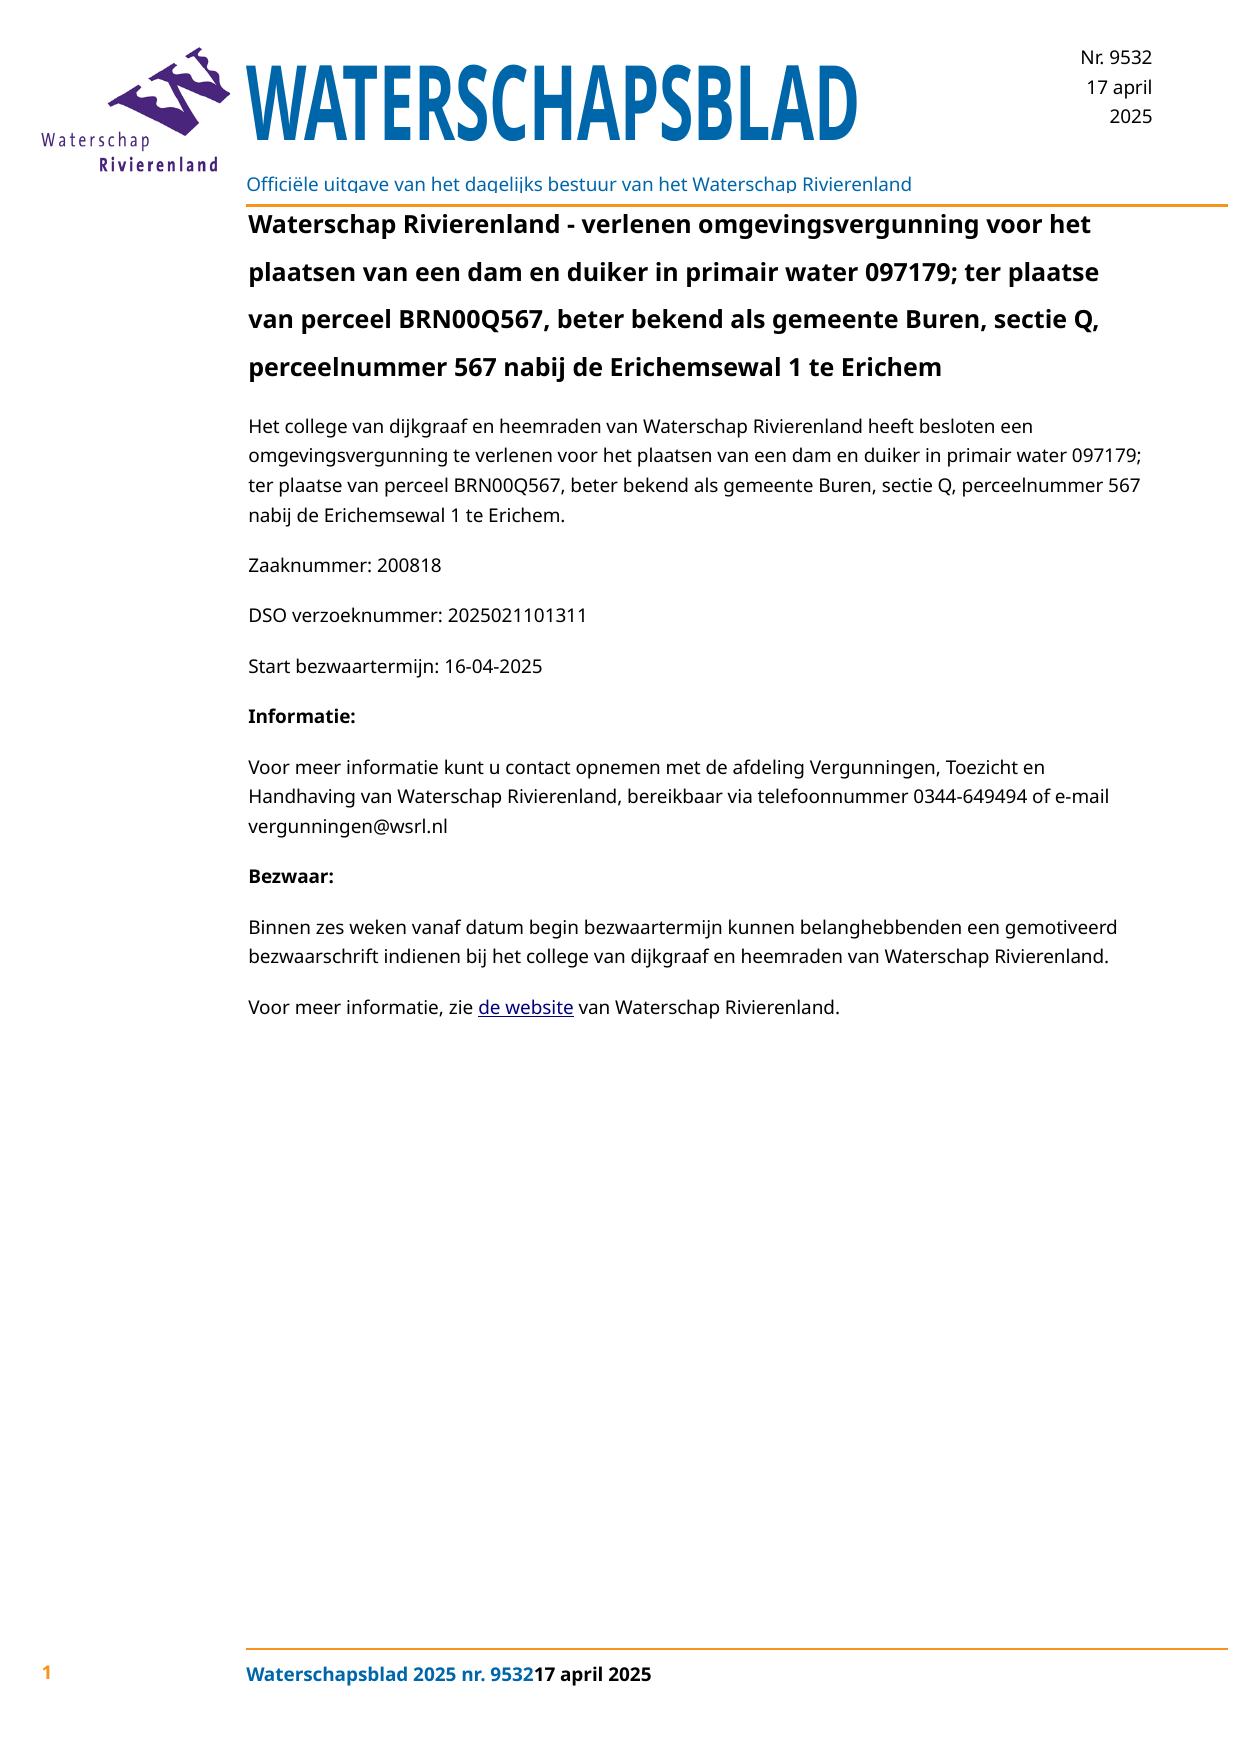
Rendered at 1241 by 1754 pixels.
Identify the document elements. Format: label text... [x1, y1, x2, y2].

text Voor meer informatie kunt u contact opnemen met de afdeling Vergunningen, Toezicht en Handhaving van Waterschap Rivierenland, bereikbaar via telefoonnummer 0344-649494 of e-mail vergunningen@wsrl.nl [248, 754, 1152, 839]
text Bezwaar: [248, 863, 1152, 889]
text DSO verzoeknummer: 2025021101311 [248, 603, 1152, 628]
text Informatie: [248, 703, 1152, 729]
text Het college van dijkgraaf en heemraden van Waterschap Rivierenland heeft besloten een omgevingsvergunning te verlenen voor het plaatsen van een dam en duiker in primair water 097179; ter plaatse van perceel BRN00Q567, beter bekend als gemeente Buren, sectie Q, perceelnummer 567 nabij de Erichemsewal 1 te Erichem. [248, 413, 1152, 528]
text Waterschap Rivierenland - verlenen omgevingsvergunning voor het plaatsen van een dam en duiker in primair water 097179; ter plaatse van perceel BRN00Q567, beter bekend als gemeente Buren, sectie Q, perceelnummer 567 nabij de Erichemsewal 1 te Erichem [248, 207, 1152, 384]
text Zaaknummer: 200818 [248, 552, 1152, 578]
text Binnen zes weken vanaf datum begin bezwaartermijn kunnen belanghebbenden een gemotiveerd bezwaarschrift indienen bij het college van dijkgraaf en heemraden van Waterschap Rivierenland. [248, 914, 1152, 969]
picture [41, 47, 231, 172]
text Start bezwaartermijn: 16-04-2025 [248, 653, 1152, 679]
text Voor meer informatie, zie de website van Waterschap Rivierenland. [248, 994, 1152, 1020]
